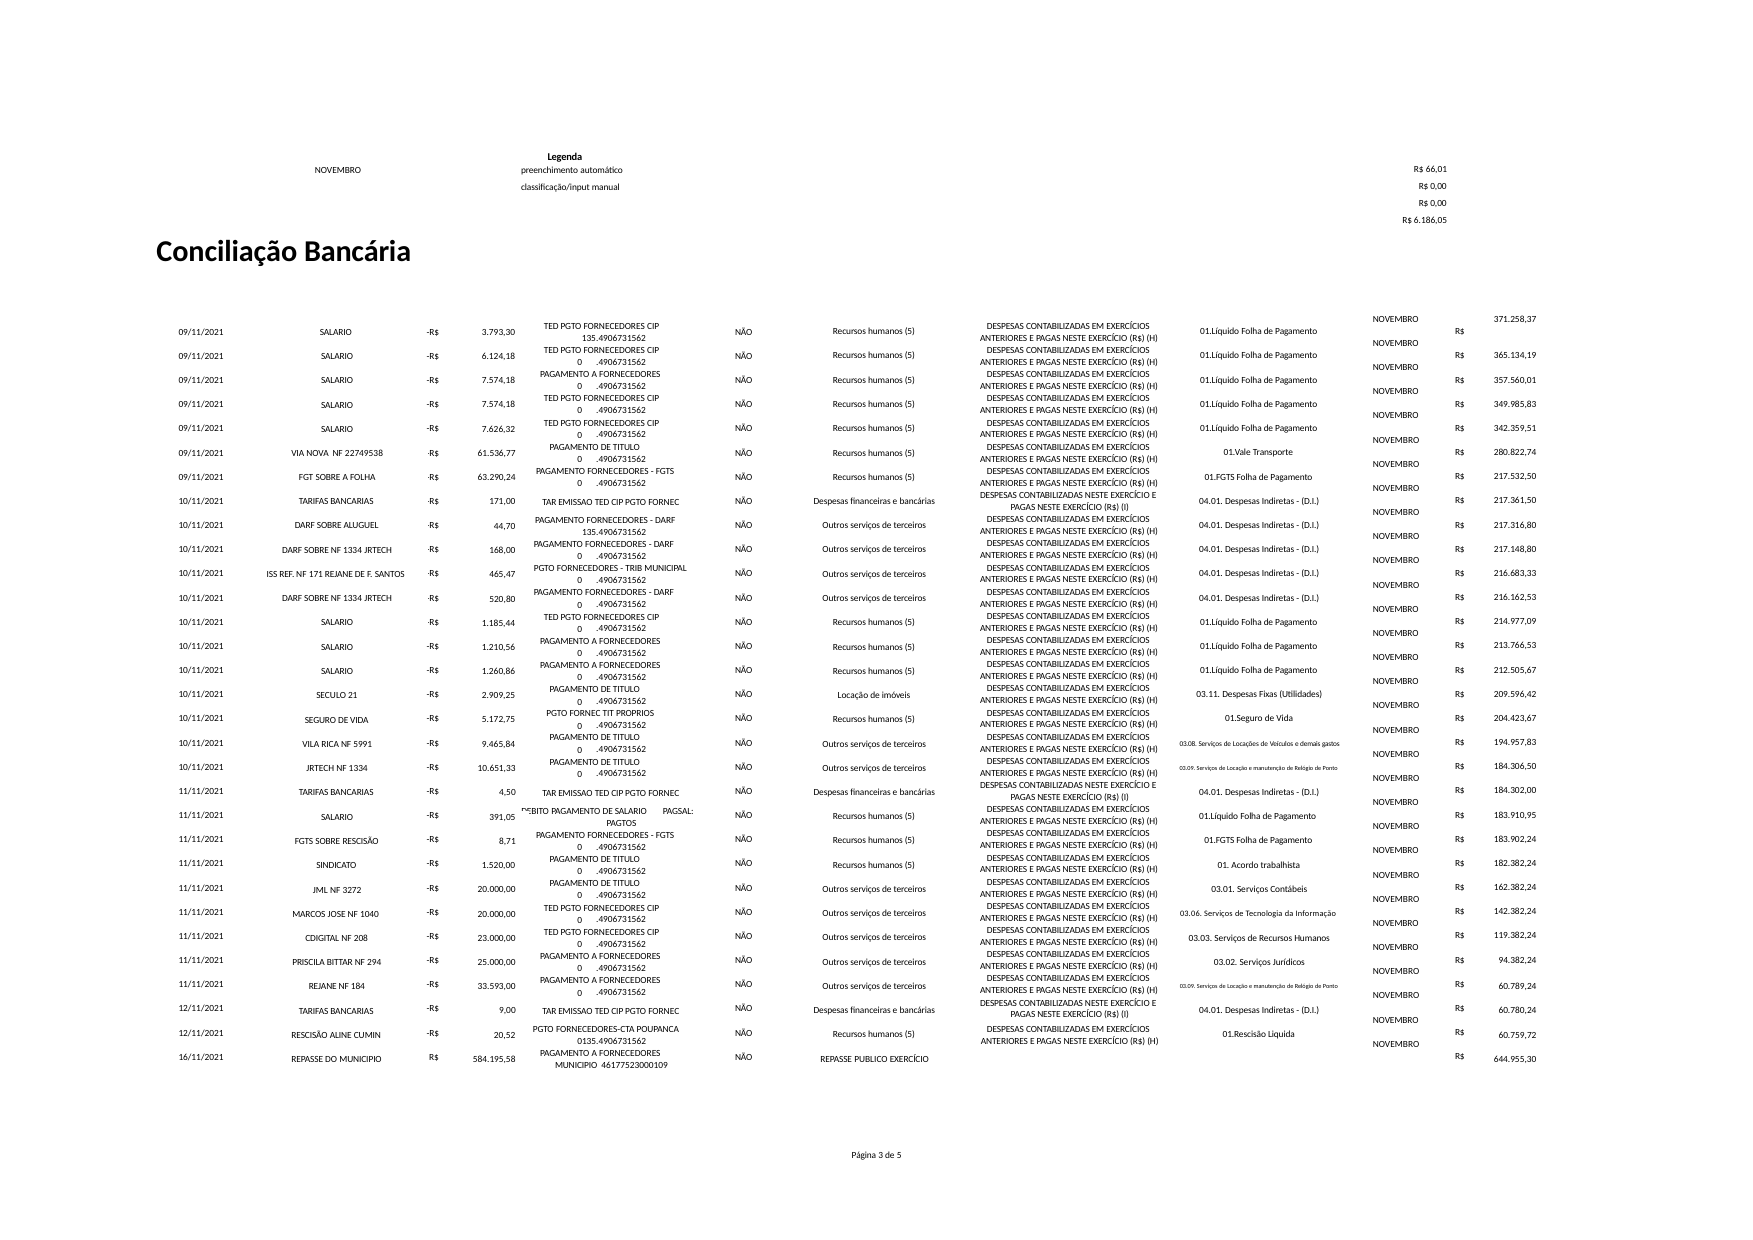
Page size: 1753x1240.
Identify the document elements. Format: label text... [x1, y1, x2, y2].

text 0/11/2021 [183, 568, 237, 579]
text 04.01. Despesas Indiretas - (D.I.) [1199, 787, 1336, 798]
text VILA RICA NF 5991 [302, 738, 389, 750]
text 1 [178, 858, 183, 869]
text R$ [1455, 1002, 1479, 1014]
text Página 3 de 5 [851, 1149, 915, 1161]
text DESPESAS CONTABILIZADAS EM EXERCÍCIOS [987, 562, 1184, 573]
text 465,47 [489, 569, 529, 580]
text 04.01. Despesas Indiretas - (D.I.) [1199, 1005, 1336, 1016]
text DESPESAS CONTABILIZADAS EM EXERCÍCIOS [987, 320, 1184, 332]
text NOVEMBRO [1373, 700, 1452, 711]
text -R$ [426, 858, 454, 869]
text 0 [577, 453, 596, 465]
text Classificação [1231, 301, 1302, 313]
text NOVEMBRO [1373, 362, 1452, 373]
text 135.4906731562 [596, 599, 710, 610]
text PAGTOS [606, 817, 696, 828]
text Despesas financeiras e bancárias [813, 496, 953, 507]
text ANTERIORES E PAGAS NESTE EXERCÍCIO (R$) (H) [980, 477, 1184, 488]
text DESPESAS CONTABILIZADAS EM EXERCÍCIOS [987, 731, 1184, 742]
text 7.574,18 [482, 375, 529, 386]
text DARF SOBRE NF 1334 JRTECH [282, 592, 428, 604]
text R$ [1455, 785, 1479, 796]
text 520,80 [489, 593, 529, 604]
text 135.4906731562 [582, 356, 696, 368]
text JRTECH NF 1334 [306, 763, 389, 774]
text CDIGITAL NF 208 [305, 932, 396, 944]
text 1 [178, 834, 183, 845]
text TARIFAS BANCARIAS [299, 787, 389, 798]
text -R$ [428, 592, 454, 603]
text NÃO [735, 737, 766, 748]
text R$ [1455, 1027, 1479, 1038]
text 01.FGTS Folha de Pagamento [1204, 471, 1340, 482]
text 1 [178, 761, 183, 772]
text 9/11/2021 [183, 471, 237, 482]
text 135.4906731562 [582, 962, 696, 973]
text 1/11/2021 [183, 979, 237, 990]
text DEBITO PAGAMENTO DE SALARIO PAGSAL: [521, 805, 721, 817]
text -R$ [426, 930, 454, 942]
text NOVEMBRO [1373, 603, 1452, 614]
text NOVEMBRO [1373, 724, 1452, 735]
text PAGAMENTO A FORNECEDORES [540, 1048, 687, 1059]
text PAGAMENTO DE TITULO [549, 854, 696, 865]
text 1 [178, 1003, 183, 1014]
text 0 [577, 551, 596, 562]
text R$ [1455, 471, 1479, 482]
text 135.4906731562 [596, 647, 710, 658]
text 1 [178, 592, 183, 603]
text 01.Líquido Folha de Pagamento [1200, 350, 1335, 361]
text ANTERIORES E PAGAS NESTE EXERCÍCIO (R$) (H) [980, 453, 1184, 464]
text 135.4906731562 [596, 429, 696, 440]
text 135.4906731562 [596, 453, 696, 464]
text 94.382,24 [1498, 954, 1550, 965]
text 135.4906731562 [596, 914, 696, 925]
text Despesas financeiras e bancárias [813, 786, 953, 798]
text R$ 66,01 [1414, 164, 1461, 175]
text 9.465,84 [482, 738, 529, 749]
text ANTERIORES E PAGAS NESTE EXERCÍCIO (R$) (H) [980, 936, 1184, 948]
text 0 [178, 326, 183, 337]
text 217.316,80 [1493, 519, 1550, 530]
text -R$ [426, 834, 454, 845]
text 1/11/2021 [183, 906, 237, 917]
text NOVEMBRO [1373, 893, 1452, 904]
text Recursos humanos (5) [833, 811, 953, 822]
text classificação/input manual [521, 182, 635, 193]
text 1.520,00 [482, 860, 529, 871]
text NÃO [735, 664, 766, 676]
text R$ [1455, 495, 1479, 506]
text 10.651,33 [477, 762, 529, 773]
text DESPESAS CONTABILIZADAS EM EXERCÍCIOS [987, 876, 1184, 887]
text 135.4906731562 [582, 550, 710, 562]
text Recursos humanos (5) [833, 374, 929, 386]
text 135.4906731562 [596, 890, 696, 901]
text 2.909,25 [482, 690, 529, 701]
text 04.01. Despesas Indiretas - (D.I.) [1199, 568, 1340, 579]
text Anexo RP-08 [953, 281, 1021, 293]
text Recursos humanos (5) [833, 616, 953, 628]
text 0 [178, 447, 183, 458]
text NÃO [735, 930, 766, 942]
text SALARIO [321, 617, 428, 628]
text NÃO [735, 785, 766, 797]
text 216.683,33 [1493, 567, 1550, 579]
text 20.000,00 [477, 908, 529, 919]
text ANTERIORES E PAGAS NESTE EXERCÍCIO (R$) (H) [980, 356, 1184, 368]
text NÃO [735, 834, 766, 845]
text 01.Vale Transporte [1223, 447, 1335, 458]
text mês de competencia [1352, 301, 1452, 313]
text Outros serviços de terceiros [822, 592, 953, 603]
text 8,71 [499, 836, 529, 847]
text 9/11/2021 [183, 374, 237, 386]
text 44,70 [494, 520, 529, 532]
text 20,52 [494, 1029, 529, 1041]
text ANTERIORES E PAGAS NESTE EXERCÍCIO (R$) (H) [980, 574, 1184, 585]
text 0 [577, 938, 596, 950]
text 184.306,50 [1493, 761, 1550, 772]
text NÃO [735, 471, 766, 482]
text Recursos humanos (5) [833, 714, 929, 725]
text 1/11/2021 [183, 882, 237, 893]
text R$ 6.186,05 [1402, 215, 1461, 226]
text ANTERIORES E PAGAS NESTE EXERCÍCIO (R$) (H) [980, 912, 1184, 923]
text 0/11/2021 [183, 616, 237, 627]
text 214.977,09 [1493, 616, 1550, 627]
text NÃO [735, 495, 766, 507]
text 1.210,56 [482, 641, 529, 653]
text 0 [577, 357, 596, 368]
text Outros serviços de terceiros [822, 762, 953, 773]
text ANTERIORES E PAGAS NESTE EXERCÍCIO (R$) (H) [980, 719, 1184, 730]
text 1 [178, 689, 183, 700]
text DESPESAS CONTABILIZADAS EM EXERCÍCIOS [987, 441, 1184, 452]
text 0/11/2021 [183, 689, 237, 700]
text R$ [1455, 688, 1479, 699]
text 0/11/2021 [183, 640, 237, 652]
text 135.4906731562 [596, 381, 696, 392]
text NOVEMBRO [1373, 1014, 1452, 1025]
text ANTERIORES E PAGAS NESTE EXERCÍCIO (R$) (H) [980, 332, 1184, 343]
text NOVEMBRO [1373, 386, 1452, 397]
text ANTERIORES E PAGAS NESTE EXERCÍCIO (R$) (H) [980, 550, 1184, 561]
text NÃO [735, 979, 766, 990]
text R$ [1455, 882, 1479, 893]
text Recursos humanos (5) [833, 423, 929, 434]
text 0 [577, 963, 596, 974]
text TAR EMISSAO TED CIP PGTO FORNEC [542, 787, 701, 798]
text entre contas? [715, 308, 789, 320]
text Movimentação [711, 294, 789, 307]
text ANTERIORES E PAGAS NESTE EXERCÍCIO (R$) (H) [980, 816, 1184, 827]
text PAGAMENTO A FORNECEDORES [540, 369, 696, 380]
text DESPESAS CONTABILIZADAS NESTE EXERCÍCIO E [980, 997, 1184, 1008]
text ANTERIORES E PAGAS NESTE EXERCÍCIO (R$) (H) [980, 429, 1184, 440]
text SALARIO [319, 326, 369, 337]
text Conciliação Bancária [156, 232, 436, 268]
text 9,00 [499, 1005, 529, 1016]
text PAGAMENTO A FORNECEDORES [540, 974, 696, 986]
text 6.124,18 [482, 351, 529, 362]
text 01.Seguro de Vida [1225, 713, 1340, 724]
text R$ [1455, 350, 1479, 361]
text -R$ [426, 1003, 454, 1014]
text SALARIO [321, 811, 389, 822]
text TARIFAS BANCARIAS [299, 1005, 396, 1017]
text PAGAS NESTE EXERCÍCIO (R$) (I) [1010, 501, 1184, 513]
text NOVEMBRO [1373, 942, 1452, 953]
text 119.382,24 [1493, 930, 1550, 941]
text Analitico de Credor [1355, 282, 1451, 294]
text 01.Rescisão Liquida [1222, 1029, 1336, 1040]
text PAGAMENTO A FORNECEDORES [540, 950, 696, 962]
text PAGAMENTO DE TITULO [549, 683, 710, 695]
text 9/11/2021 [183, 399, 237, 410]
text PGTO FORNECEDORES-CTA POUPANCA [533, 1023, 702, 1035]
text R$ [1455, 978, 1479, 989]
text NOVEMBRO [1373, 1038, 1452, 1049]
text TAR EMISSAO TED CIP PGTO FORNEC [542, 496, 701, 507]
text 0/11/2021 [183, 713, 237, 724]
text Finalidade [853, 301, 911, 313]
text SALARIO [321, 666, 367, 677]
text -R$ [426, 737, 454, 748]
text Saldo [1484, 301, 1551, 313]
text Recursos humanos (5) [833, 447, 929, 458]
text TED PGTO FORNECEDORES CIP [544, 393, 696, 404]
text 3.793,30 [482, 326, 529, 337]
text Recursos humanos (5) [833, 350, 929, 361]
text PAGAMENTO FORNECEDORES - DARF [533, 538, 710, 550]
text NOVEMBRO [1373, 531, 1452, 542]
text R$ [1455, 640, 1479, 651]
text 0 [577, 599, 596, 610]
text 23.000,00 [477, 932, 529, 943]
text R$ [1455, 592, 1479, 603]
text DESPESAS CONTABILIZADAS EM EXERCÍCIOS [987, 1023, 1184, 1035]
text 171,00 [489, 496, 529, 507]
text 9/11/2021 [183, 326, 237, 337]
text 371.258,37 [1493, 313, 1551, 324]
text REPASSE PUBLICO EXERCÍCIO [820, 1053, 946, 1064]
text R$ [1455, 712, 1479, 724]
text 03.06. Serviços de Tecnologia da Informação [1180, 908, 1361, 919]
text NÃO [735, 689, 766, 700]
text 0 [577, 890, 596, 901]
text NOVEMBRO [1373, 676, 1452, 687]
text Outros serviços de terceiros [822, 738, 953, 749]
text DESPESAS CONTABILIZADAS EM EXERCÍCIOS [987, 514, 1184, 525]
text 135.4906731562 [596, 405, 696, 416]
text ANTERIORES E PAGAS NESTE EXERCÍCIO (R$) (H) [980, 598, 1184, 609]
text MARCOS JOSE NF 1040 [292, 908, 396, 919]
text NÃO [735, 1051, 766, 1062]
text SINDICATO [316, 860, 393, 871]
text NÃO [735, 954, 766, 966]
text R$ [1455, 737, 1479, 748]
text R$ [1455, 1051, 1479, 1062]
text -R$ [426, 664, 454, 676]
text 357.560,01 [1493, 374, 1550, 385]
text PAGAMENTO A FORNECEDORES [540, 659, 710, 671]
text DESPESAS CONTABILIZADAS NESTE EXERCÍCIO E [980, 779, 1184, 791]
text 0 [577, 405, 596, 416]
text 01.Líquido Folha de Pagamento [1199, 811, 1336, 822]
text NOVEMBRO [1373, 313, 1452, 324]
text NÃO [735, 1027, 766, 1038]
text Outros serviços de terceiros [822, 520, 953, 531]
text TED PGTO FORNECEDORES CIP [544, 344, 696, 356]
text 0/11/2021 [183, 495, 237, 507]
text 1 [178, 930, 183, 942]
text REJANE NF 184 [308, 981, 396, 992]
text Outros serviços de terceiros [822, 932, 953, 943]
text PAGAMENTO DE TITULO [549, 878, 696, 889]
text TARIFAS BANCARIAS [299, 496, 428, 507]
text ANTERIORES E PAGAS NESTE EXERCÍCIO (R$) (H) [980, 381, 1184, 392]
text 1 [178, 809, 183, 821]
text DARF SOBRE NF 1334 JRTECH [282, 544, 428, 555]
text DESPESAS CONTABILIZADAS EM EXERCÍCIOS [987, 900, 1184, 912]
text 349.985,83 [1493, 398, 1550, 409]
text 194.957,83 [1493, 737, 1550, 748]
text NÃO [735, 1003, 766, 1014]
text Recursos humanos (5) [833, 398, 929, 410]
text ANTERIORES E PAGAS NESTE EXERCÍCIO (R$) (H) [980, 888, 1184, 899]
text Recursos humanos (5) [833, 1028, 953, 1040]
text Outros serviços de terceiros [822, 956, 953, 967]
text NOVEMBRO [1373, 917, 1452, 929]
text -R$ [426, 399, 454, 410]
text 01.Líquido Folha de Pagamento [1200, 616, 1340, 627]
text TED PGTO FORNECEDORES CIP [544, 611, 710, 622]
text SALARIO [321, 375, 367, 386]
text 1/11/2021 [183, 809, 237, 821]
text R$ [429, 1051, 454, 1062]
text -R$ [426, 350, 454, 362]
text 217.532,50 [1493, 471, 1550, 482]
text 0 [577, 987, 596, 998]
text 33.593,00 [477, 981, 529, 992]
text R$ [1455, 833, 1479, 844]
text 135.4906731562 [582, 768, 710, 779]
text -R$ [426, 906, 454, 917]
text 204.423,67 [1493, 712, 1550, 724]
text TED PGTO FORNECEDORES CIP [544, 902, 696, 913]
text -R$ [426, 979, 454, 990]
text 1.185,44 [482, 617, 529, 628]
text 0/11/2021 [183, 544, 237, 555]
text -R$ [426, 882, 454, 893]
text PAGAMENTO DE TITULO [549, 732, 710, 743]
text NÃO [735, 350, 766, 362]
text TED PGTO FORNECEDORES CIP [544, 926, 696, 937]
text 01.Líquido Folha de Pagamento [1200, 664, 1340, 676]
text DARF SOBRE ALUGUEL [294, 520, 428, 531]
text NOVEMBRO [1373, 845, 1452, 856]
text 20.000,00 [477, 884, 529, 895]
text -R$ [426, 954, 454, 966]
text 2/11/2021 [183, 1003, 237, 1014]
text PGTO FORNEC TIT PROPRIOS [546, 708, 710, 719]
text FGT SOBRE A FOLHA [299, 472, 428, 483]
text 5.172,75 [482, 714, 529, 725]
text 1 [178, 664, 183, 676]
text DESPESAS CONTABILIZADAS EM EXERCÍCIOS [987, 973, 1184, 984]
text NÃO [735, 519, 766, 531]
text 216.162,53 [1493, 592, 1550, 603]
text 0 [577, 647, 596, 659]
text 1/11/2021 [183, 858, 237, 869]
text SALARIO [321, 642, 367, 653]
text 217.361,50 [1493, 495, 1550, 506]
text DESPESAS CONTABILIZADAS EM EXERCÍCIOS [987, 755, 1179, 767]
text 135.4906731562 [596, 938, 696, 949]
text NÃO [735, 906, 766, 917]
text PRISCILA BITTAR NF 294 [292, 957, 396, 968]
text 03.08. Serviços de Locações de Veículos e demais gastos [1179, 739, 1362, 748]
text R$ [1455, 422, 1479, 434]
text NÃO [735, 374, 766, 386]
text 03.02. Serviços Jurídicos [1213, 956, 1350, 967]
text 365.134,19 [1493, 350, 1550, 361]
text ANTERIORES E PAGAS NESTE EXERCÍCIO (R$) (H) [980, 671, 1184, 682]
text DESPESAS CONTABILIZADAS EM EXERCÍCIOS [987, 393, 1184, 404]
text -R$ [426, 785, 454, 797]
text 1 [178, 954, 183, 966]
text PAGAMENTO FORNECEDORES - FGTS [536, 829, 696, 841]
text R$ [1455, 398, 1479, 409]
text TAR EMISSAO TED CIP PGTO FORNEC [542, 1005, 702, 1017]
text 1 [178, 568, 183, 579]
text NÃO [735, 761, 766, 772]
text ANTERIORES E PAGAS NESTE EXERCÍCIO (R$) (H) [980, 985, 1184, 996]
text NÃO [735, 423, 766, 434]
text NOVEMBRO [1373, 627, 1452, 639]
text DESPESAS CONTABILIZADAS EM EXERCÍCIOS [987, 707, 1184, 718]
text VIA NOVA NF 22749538 [291, 447, 428, 459]
text 135.4906731562 [582, 719, 710, 731]
text NÃO [735, 713, 766, 724]
text Legenda [547, 151, 598, 163]
text PAGAMENTO A FORNECEDORES [540, 635, 710, 646]
text 1 [178, 737, 183, 748]
text -R$ [426, 374, 454, 386]
text 0/11/2021 [183, 519, 237, 531]
text R$ [1455, 809, 1479, 820]
text Outros serviços de terceiros [822, 980, 953, 991]
text -R$ [426, 1027, 454, 1038]
text RESCISÃO ALINE CUMIN [291, 1029, 396, 1041]
text -R$ [426, 326, 454, 337]
text ANTERIORES E PAGAS NESTE EXERCÍCIO (R$) (H) [980, 526, 1184, 537]
text NOVEMBRO [1373, 797, 1452, 808]
text DESPESAS CONTABILIZADAS EM EXERCÍCIOS [987, 417, 1184, 428]
text DESPESAS CONTABILIZADAS EM EXERCÍCIOS [987, 949, 1184, 960]
text 183.910,95 [1493, 809, 1550, 820]
text 0 [577, 866, 596, 877]
text 0/11/2021 [183, 664, 237, 676]
text Saldo inicial [1233, 164, 1319, 176]
text 135.4906731562 [582, 671, 710, 682]
text ANTERIORES E PAGAS NESTE EXERCÍCIO (R$) (H) [980, 743, 1179, 754]
text 0 [577, 842, 596, 853]
text 0 [577, 623, 596, 634]
text R$ [1455, 857, 1479, 869]
text 1 [178, 906, 183, 917]
text NÃO [735, 544, 766, 555]
text 135.4906731562 [582, 841, 696, 853]
text 1 [178, 713, 183, 724]
text Outros serviços de terceiros [822, 883, 953, 895]
text NOVEMBRO [1373, 990, 1452, 1001]
text 1 [178, 616, 183, 627]
text 1 [178, 544, 183, 555]
text NÃO [735, 399, 766, 410]
text R$ [1455, 761, 1479, 772]
text PAGAMENTO DE TITULO [549, 441, 696, 452]
text 01.FGTS Folha de Pagamento [1204, 835, 1336, 846]
text NOVEMBRO [1373, 434, 1452, 445]
text 1/11/2021 [183, 930, 237, 942]
text DESPESAS CONTABILIZADAS EM EXERCÍCIOS [987, 804, 1184, 815]
text 644.955,30 [1493, 1053, 1550, 1064]
text 03.03. Serviços de Recursos Humanos [1188, 932, 1350, 943]
text 01.Líquido Folha de Pagamento [1200, 326, 1335, 337]
text 212.505,67 [1493, 664, 1550, 675]
text Recursos humanos (5) [833, 859, 929, 871]
text R$ 0,00 [1418, 198, 1461, 209]
text R$ [1455, 326, 1479, 337]
text 60.789,24 [1498, 981, 1550, 992]
text 0135.4906731562 [577, 1036, 660, 1047]
text DESPESAS CONTABILIZADAS EM EXERCÍCIOS [987, 634, 1184, 646]
text ANTERIORES E PAGAS NESTE EXERCÍCIO (R$) (H) [980, 695, 1184, 706]
text -R$ [426, 713, 454, 724]
text DESPESAS CONTABILIZADAS EM EXERCÍCIOS [987, 610, 1184, 622]
text DESPESAS CONTABILIZADAS NESTE EXERCÍCIO E [980, 489, 1184, 501]
text Locação de imóveis [837, 689, 925, 701]
text NOVEMBRO [1373, 482, 1452, 494]
text DESPESAS CONTABILIZADAS EM EXERCÍCIOS [987, 683, 1184, 694]
text 0 [577, 914, 596, 926]
text -R$ [426, 423, 454, 434]
text 63.290,24 [477, 471, 529, 483]
text Resumo Geral [1229, 282, 1302, 294]
text 1 [178, 1027, 183, 1038]
text SALARIO [321, 399, 367, 410]
text 135.4906731562 [596, 623, 710, 634]
text NÃO [735, 592, 766, 603]
text PAGAS NESTE EXERCÍCIO (R$) (I) [1010, 791, 1184, 803]
text R$ [1455, 567, 1479, 579]
text NOVEMBRO [1373, 821, 1452, 832]
text PAGAMENTO FORNECEDORES - FGTS [536, 465, 696, 477]
text -R$ [426, 640, 454, 652]
text 0/11/2021 [183, 737, 237, 748]
text ISS REF. NF 171 REJANE DE F. SANTOS [266, 568, 428, 579]
text NOVEMBRO [1373, 652, 1452, 663]
text R$ [1455, 930, 1479, 941]
text 03.11. Despesas Fixas (Utilidades) [1196, 689, 1340, 700]
text JML NF 3272 [313, 884, 375, 895]
text 01.Líquido Folha de Pagamento [1200, 422, 1335, 434]
text DESPESAS CONTABILIZADAS EM EXERCÍCIOS [987, 586, 1184, 597]
text 0 [178, 399, 183, 410]
text NÃO [735, 447, 766, 458]
text ANTERIORES E PAGAS NESTE EXERCÍCIO (R$) (H) [980, 840, 1184, 851]
text -R$ [426, 809, 454, 821]
text Data [191, 301, 226, 313]
text NÃO [735, 640, 766, 652]
text R$ [1455, 664, 1479, 675]
text NÃO [735, 882, 766, 893]
text -R$ [428, 568, 454, 579]
text 1 [178, 1051, 183, 1062]
text VALOR PAGO [443, 301, 529, 313]
text 1 [178, 785, 183, 797]
text 135.4906731562 [582, 332, 696, 343]
text 1 [178, 640, 183, 652]
text Mês ref: [183, 164, 234, 176]
text ANTERIORES E PAGAS NESTE EXERCÍCIO (R$) (H) [980, 961, 1184, 972]
text 391,05 [489, 811, 529, 822]
text DESPESAS CONTABILIZADAS EM EXERCÍCIOS [987, 344, 1184, 356]
text NOVEMBRO [1373, 869, 1452, 880]
text R$ [1455, 616, 1479, 627]
text 162.382,24 [1493, 882, 1550, 893]
text PAGAMENTO FORNECEDORES - DARF [533, 587, 710, 598]
text 213.766,53 [1493, 640, 1550, 651]
text 168,00 [489, 544, 529, 556]
text NOVEMBRO [1373, 507, 1452, 518]
text ANTERIORES E PAGAS NESTE EXERCÍCIO (R$) (H) [980, 864, 1184, 875]
text 25.000,00 [477, 956, 529, 968]
text Competencia [1042, 301, 1113, 313]
text 135.4906731562 [582, 526, 710, 537]
text Recursos humanos (5) [833, 326, 929, 337]
text Recursos humanos (5) [833, 835, 929, 846]
text 584.195,58 [473, 1054, 529, 1065]
text 03.01. Serviços Contábeis [1211, 883, 1321, 895]
text 0 [178, 423, 183, 434]
text 7.626,32 [482, 423, 529, 434]
text 0 [577, 696, 596, 707]
text 0/11/2021 [183, 592, 237, 603]
text Despesas financeiras e bancárias [813, 1004, 953, 1016]
text Outros serviços de terceiros [822, 568, 953, 579]
text 03.09. Serviços de Locação e manutenção de Relógio de Ponto [1179, 982, 1362, 990]
text 1.260,86 [482, 666, 529, 677]
text 0 [577, 744, 596, 756]
text 1 [178, 882, 183, 893]
text CREDOR [319, 301, 369, 313]
text NÃO [735, 809, 766, 821]
text Saldo CC Final [1229, 215, 1319, 227]
text RECEITA COM APLICAÇÃO [1203, 238, 1360, 250]
text 0 [178, 471, 183, 482]
text 04.01. Despesas Indiretas - (D.I.) [1199, 544, 1340, 555]
text 0 [577, 575, 596, 586]
text NÃO [735, 568, 766, 579]
text 142.382,24 [1493, 906, 1550, 917]
text -R$ [426, 689, 454, 700]
text 04.01. Despesas Indiretas - (D.I.) [1199, 495, 1340, 507]
text 1/11/2021 [183, 954, 237, 966]
text DESPESAS CONTABILIZADAS EM EXERCÍCIOS [987, 465, 1184, 477]
text 1 [178, 519, 183, 531]
text DESPESAS CONTABILIZADAS EM EXERCÍCIOS [987, 538, 1184, 549]
text PAGAMENTO FORNECEDORES - DARF [535, 514, 697, 526]
text PAGAMENTO DE TITULO [549, 756, 710, 767]
text 01.Líquido Folha de Pagamento [1200, 640, 1340, 652]
text 2/11/2021 [183, 1027, 237, 1038]
text R$ [1455, 906, 1479, 917]
text FGTS SOBRE RESCISÃO [294, 836, 393, 847]
text 0 [577, 672, 596, 683]
text NÃO [735, 858, 766, 869]
text DESPESAS CONTABILIZADAS EM EXERCÍCIOS [987, 852, 1184, 863]
text 135.4906731562 [582, 477, 696, 488]
text 135.4906731562 [582, 695, 710, 707]
text 135.4906731562 [596, 744, 710, 755]
text PAGAS NESTE EXERCÍCIO (R$) (I) [1010, 1009, 1184, 1020]
text 280.822,74 [1493, 447, 1550, 458]
text 60.780,24 [1498, 1005, 1550, 1016]
text ANTERIORES E PAGAS NESTE EXERCÍCIO (R$) (H) [980, 405, 1184, 416]
text 0 [577, 769, 596, 780]
text 1 [178, 495, 183, 507]
text Outros saldos iniciais [1214, 198, 1319, 210]
text 183.902,24 [1493, 833, 1550, 844]
text 9/11/2021 [183, 447, 237, 458]
text 0 [577, 429, 596, 441]
text 342.359,51 [1493, 422, 1550, 434]
text 1/11/2021 [183, 834, 237, 845]
text Recursos humanos (5) [833, 641, 929, 652]
text ANTERIORES E PAGAS NESTE EXERCÍCIO (R$) (H) [980, 622, 1184, 633]
text 4,50 [499, 786, 529, 798]
text MUNICIPIO 46177523000109 [555, 1060, 687, 1071]
text R$ [1455, 447, 1479, 458]
text Outros serviços de terceiros [822, 908, 953, 919]
text 0 [178, 350, 183, 362]
text 0 [178, 374, 183, 386]
text R$ [1455, 543, 1479, 554]
text Outros serviços de terceiros [822, 544, 953, 555]
text 60.759,72 [1498, 1029, 1550, 1040]
text 184.302,00 [1493, 785, 1550, 796]
text 0/11/2021 [183, 761, 237, 772]
text -R$ [428, 616, 454, 627]
text FINANCEIRA DOS REPASSES PUBLICOS [1179, 251, 1360, 263]
text SECULO 21 [316, 690, 371, 701]
text 209.596,42 [1493, 688, 1550, 699]
text SALARIO [321, 351, 367, 362]
text 04.01. Despesas Indiretas - (D.I.) [1199, 592, 1340, 603]
text DESPESAS CONTABILIZADAS EM EXERCÍCIOS [987, 659, 1184, 670]
text 0 [577, 720, 596, 732]
text NOVEMBRO [1373, 410, 1452, 421]
text ANTERIORES E PAGAS NESTE EXERCÍCIO (R$) (H) [980, 767, 1184, 778]
text SEGURO DE VIDA [304, 714, 389, 726]
text 01.Líquido Folha de Pagamento [1200, 398, 1335, 409]
text 182.382,24 [1493, 857, 1550, 869]
text -R$ [428, 519, 454, 531]
text 0 [577, 478, 596, 489]
text 1/11/2021 [183, 785, 237, 797]
text ANTERIORES E PAGAS NESTE EXERCÍCIO (R$) (H) [981, 1036, 1184, 1047]
text NOVEMBRO [1373, 458, 1452, 469]
text 135.4906731562 [582, 986, 696, 998]
text NOVEMBRO [1373, 966, 1452, 977]
text preenchimento automático [521, 164, 638, 176]
text NÃO [735, 326, 766, 337]
text Saldo inicial Aplicação [1212, 181, 1319, 193]
text R$ 0,00 [1418, 181, 1461, 192]
text NOVEMBRO [1373, 337, 1452, 349]
text 01. Acordo trabalhista [1217, 859, 1336, 870]
text DESPESAS CONTABILIZADAS EM EXERCÍCIOS [987, 924, 1184, 936]
text -R$ [428, 471, 454, 482]
text SALARIO [321, 423, 367, 434]
text R$ [1455, 954, 1479, 965]
text 0 [577, 381, 596, 392]
text 217.148,80 [1493, 543, 1550, 554]
text TED PGTO FORNECEDORES CIP [544, 417, 696, 428]
text 7.574,18 [482, 399, 529, 410]
text R$ [1455, 374, 1479, 385]
text Recursos humanos (5) [833, 471, 929, 482]
text -R$ [428, 495, 454, 507]
text -R$ [428, 447, 454, 458]
text 03.09. Serviços de Locação e manutenção de Relógio de Ponto [1179, 764, 1362, 772]
text 9/11/2021 [183, 350, 237, 362]
text REPASSE DO MUNICIPIO [291, 1054, 396, 1065]
text R$ [1455, 519, 1479, 530]
text Natureza da despesa / histórico [546, 301, 696, 313]
text DESPESAS CONTABILIZADAS EM EXERCÍCIOS [987, 369, 1184, 380]
text 6/11/2021 [183, 1051, 237, 1062]
text PGTO FORNECEDORES - TRIB MUNICIPAL [533, 563, 710, 574]
text -R$ [428, 544, 454, 555]
text DESPESAS CONTABILIZADAS EM EXERCÍCIOS [987, 828, 1184, 839]
text NOVEMBRO [1373, 772, 1452, 784]
text NOVEMBRO [1373, 579, 1452, 590]
text 1 [178, 979, 183, 990]
text 01.Líquido Folha de Pagamento [1200, 374, 1335, 385]
text 135.4906731562 [582, 574, 710, 586]
text ANTERIORES E PAGAS NESTE EXERCÍCIO (R$) (H) [980, 646, 1184, 658]
text -R$ [426, 761, 454, 772]
text 135.4906731562 [596, 866, 696, 877]
text 9/11/2021 [183, 423, 237, 434]
text 61.536,77 [477, 447, 529, 458]
text NOVEMBRO [314, 164, 375, 176]
text Recursos humanos (5) [833, 665, 929, 677]
text 04.01. Despesas Indiretas - (D.I.) [1199, 519, 1340, 531]
text NÃO [735, 616, 766, 627]
text TED PGTO FORNECEDORES CIP [544, 320, 676, 332]
text NOVEMBRO [1373, 748, 1452, 759]
text NOVEMBRO [1373, 555, 1452, 566]
